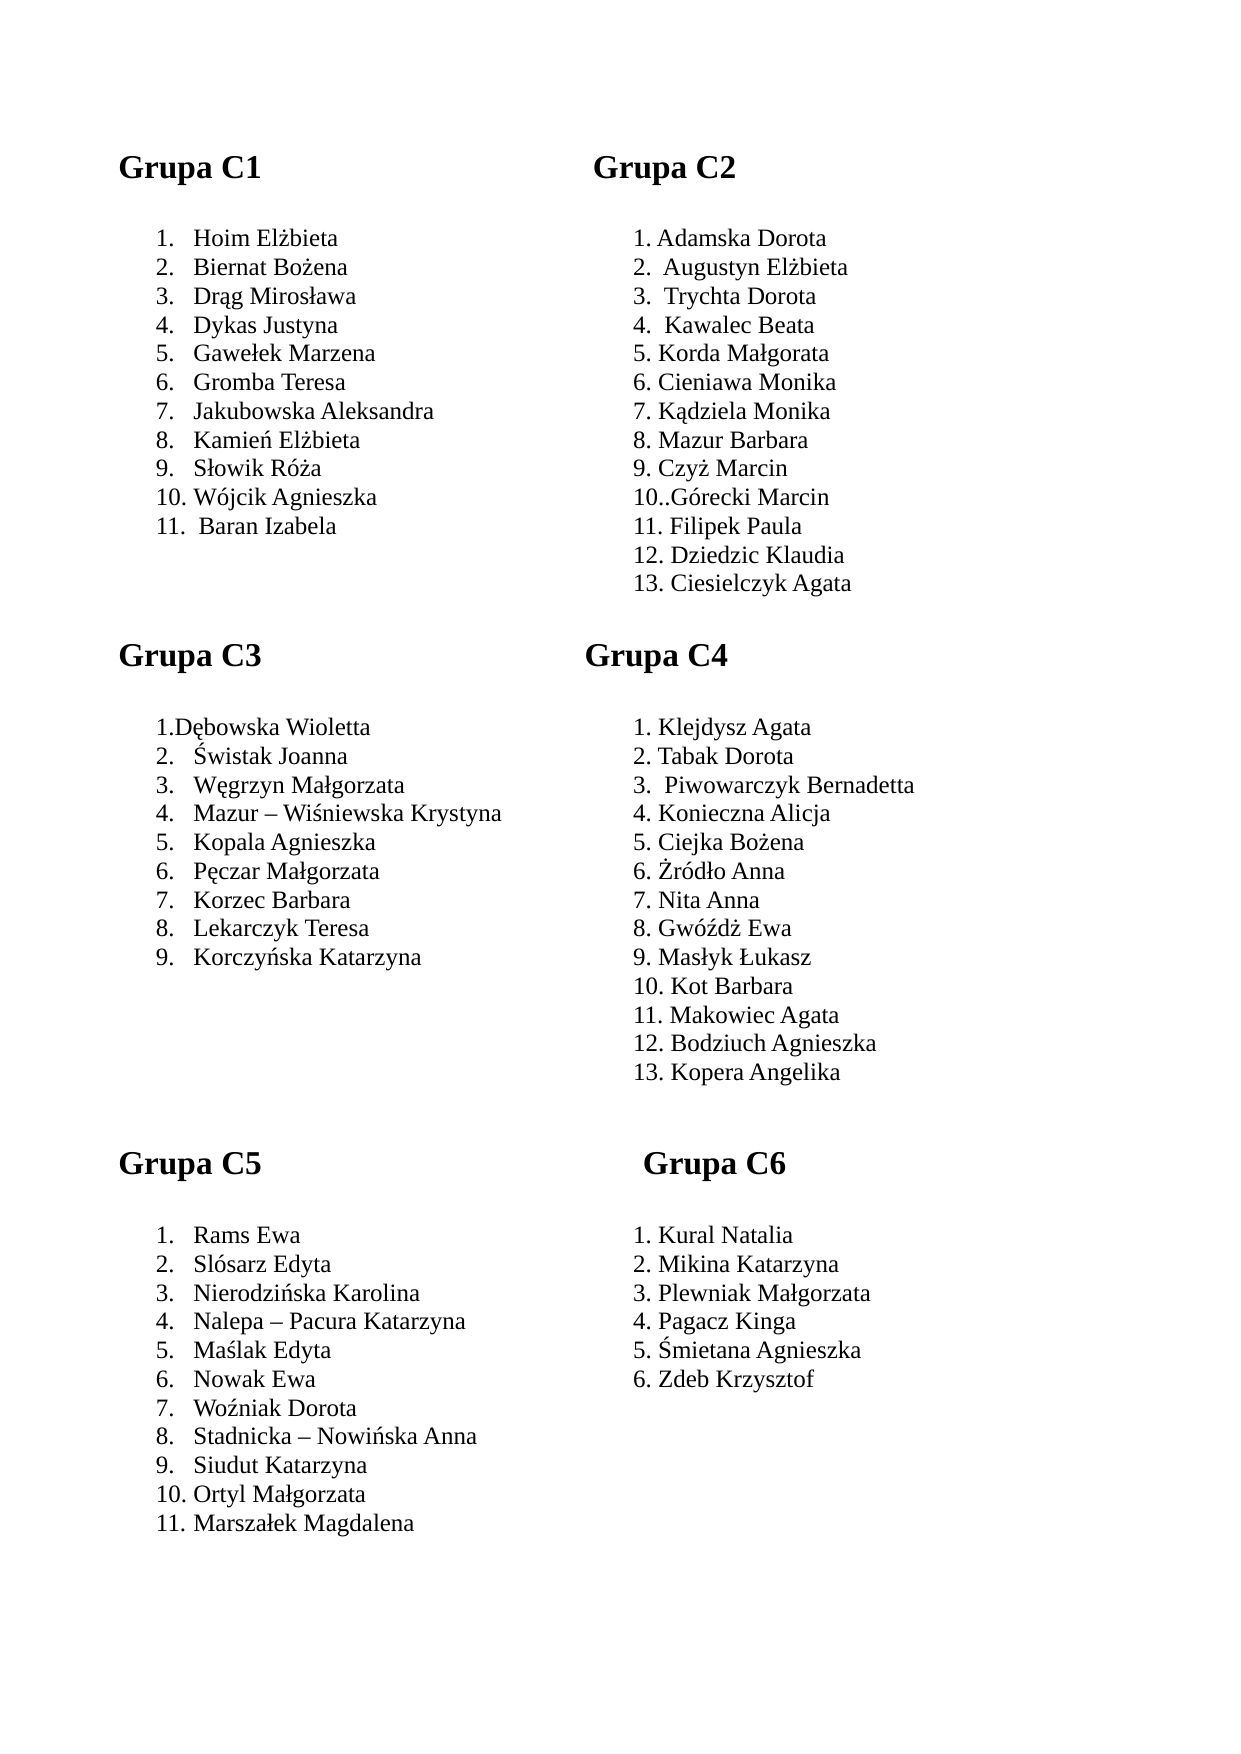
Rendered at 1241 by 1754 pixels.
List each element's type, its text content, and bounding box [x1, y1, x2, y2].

text 10. Kot Barbara [118, 971, 1122, 1000]
list Siudut Katarzyna [156, 1450, 1122, 1479]
text Grupa C5 Grupa C6 [118, 1143, 1122, 1182]
list Lekarczyk Teresa 8. Gwóźdż Ewa [156, 913, 1122, 942]
list Nierodzińska Karolina 3. Plewniak Małgorzata [156, 1278, 1122, 1306]
list Węgrzyn Małgorzata 3. Piwowarczyk Bernadetta [156, 770, 1122, 798]
list Dykas Justyna 4. Kawalec Beata [156, 310, 1122, 338]
list Słowik Róża 9. Czyż Marcin [156, 453, 1122, 482]
list Pęczar Małgorzata 6. Żródło Anna [156, 856, 1122, 885]
list Maślak Edyta 5. Śmietana Agnieszka [156, 1335, 1122, 1364]
text 12. Dziedzic Klaudia [118, 540, 1122, 568]
text Grupa C1 Grupa C2 [118, 147, 1122, 185]
text 13. Ciesielczyk Agata [118, 568, 1122, 597]
text 12. Bodziuch Agnieszka [118, 1028, 1122, 1057]
list Jakubowska Aleksandra 7. Kądziela Monika [156, 396, 1122, 425]
text 11. Baran Izabela 11. Filipek Paula [118, 511, 1122, 540]
list Gromba Teresa 6. Cieniawa Monika [156, 367, 1122, 396]
list Slósarz Edyta 2. Mikina Katarzyna [156, 1249, 1122, 1278]
list Woźniak Dorota [156, 1393, 1122, 1421]
list Rams Ewa 1. Kural Natalia [156, 1220, 1122, 1249]
list Marszałek Magdalena [156, 1508, 1122, 1536]
list Świstak Joanna 2. Tabak Dorota [156, 741, 1122, 770]
list Nowak Ewa 6. Zdeb Krzysztof [156, 1364, 1122, 1393]
list Wójcik Agnieszka 10..Górecki Marcin [156, 482, 1122, 511]
text 13. Kopera Angelika [118, 1057, 1122, 1086]
list Gawełek Marzena 5. Korda Małgorata [156, 338, 1122, 367]
list Kamień Elżbieta 8. Mazur Barbara [156, 425, 1122, 453]
text 11. Makowiec Agata [118, 1000, 1122, 1028]
list Korzec Barbara 7. Nita Anna [156, 885, 1122, 913]
list Stadnicka – Nowińska Anna [156, 1421, 1122, 1450]
list Biernat Bożena 2. Augustyn Elżbieta [156, 252, 1122, 281]
list Hoim Elżbieta 1. Adamska Dorota [156, 223, 1122, 252]
text 1.Dębowska Wioletta 1. Klejdysz Agata [118, 712, 1122, 741]
list Drąg Mirosława 3. Trychta Dorota [156, 281, 1122, 310]
list Nalepa – Pacura Katarzyna 4. Pagacz Kinga [156, 1306, 1122, 1335]
list Korczyńska Katarzyna 9. Masłyk Łukasz [156, 942, 1122, 971]
list Kopala Agnieszka 5. Ciejka Bożena [156, 827, 1122, 856]
text Grupa C3 Grupa C4 [118, 636, 1122, 674]
list Mazur – Wiśniewska Krystyna 4. Konieczna Alicja [156, 798, 1122, 827]
list Ortyl Małgorzata [156, 1479, 1122, 1508]
